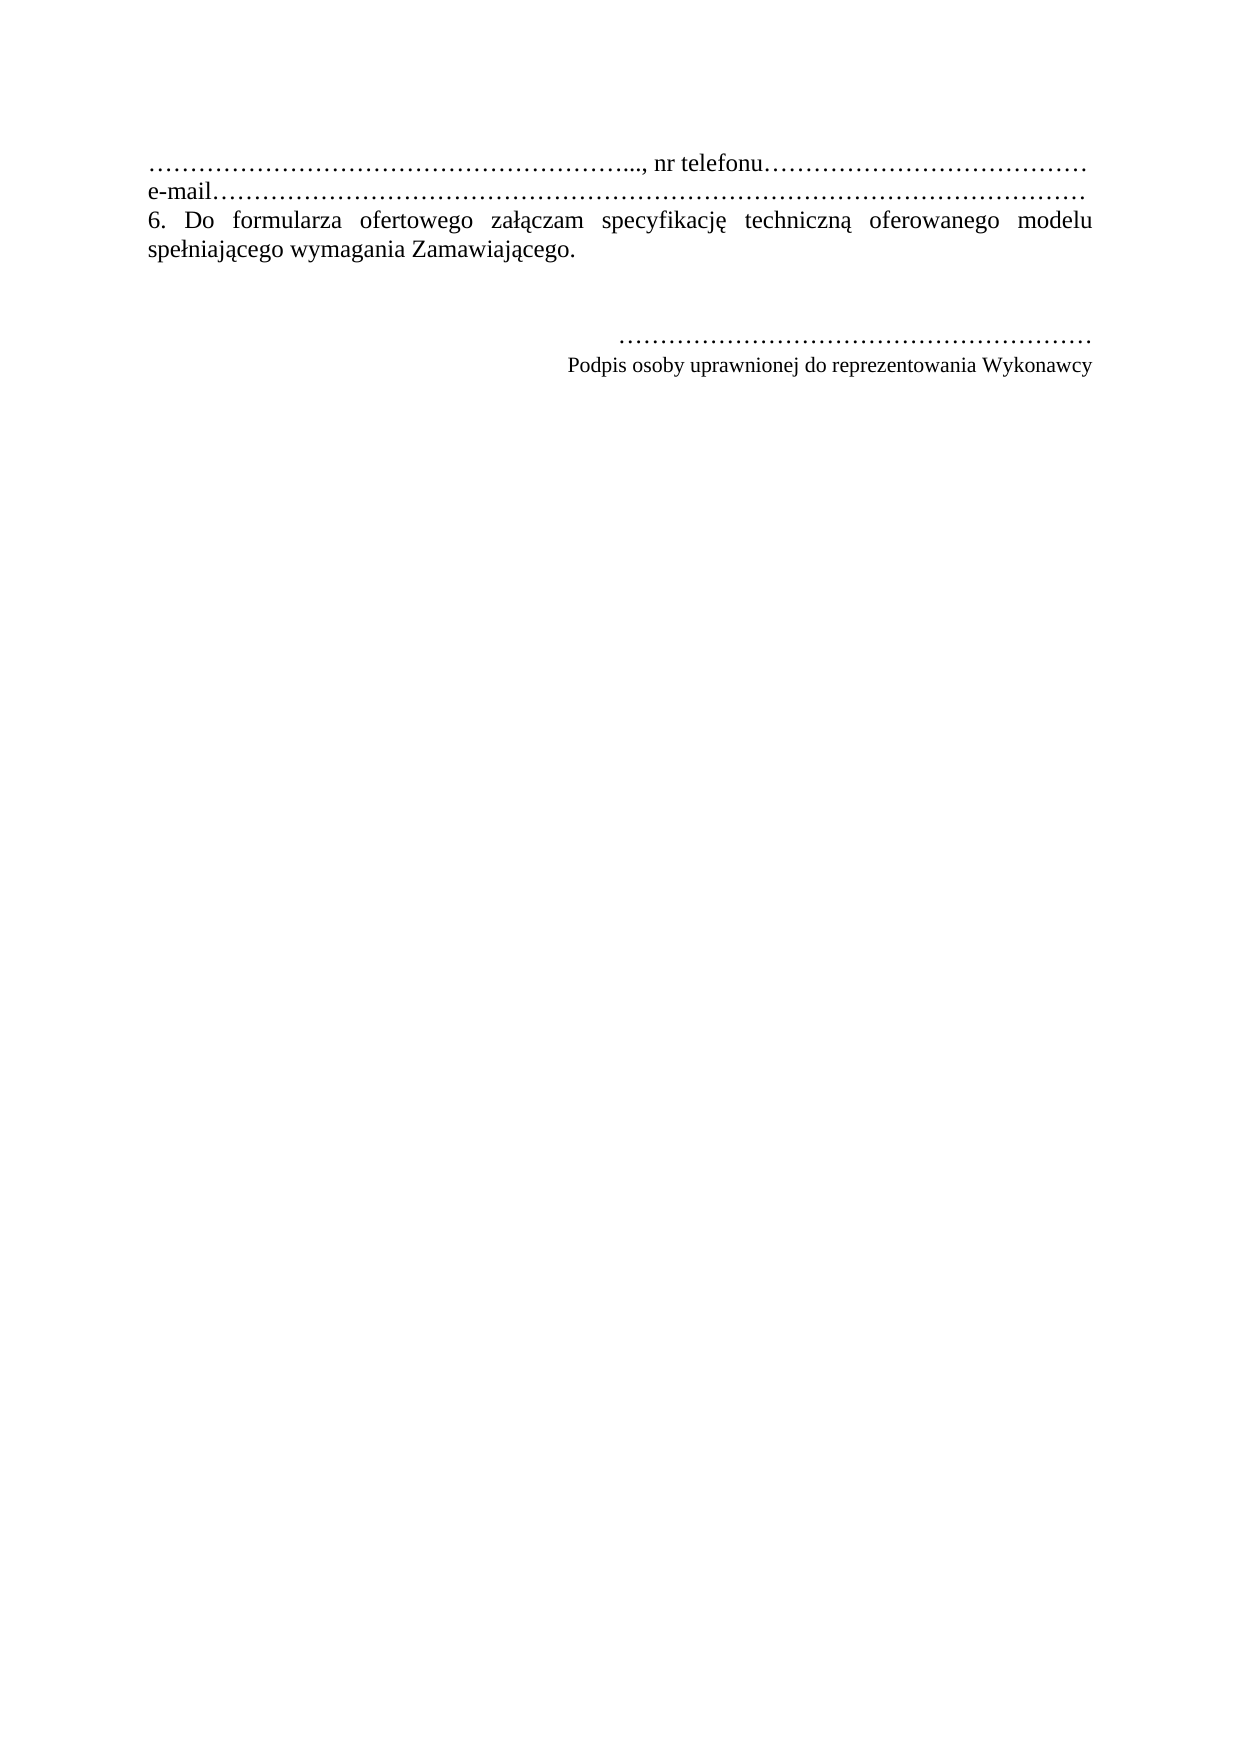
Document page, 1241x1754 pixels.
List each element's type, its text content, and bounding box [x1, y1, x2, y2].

text e-mail…………………………………………………………………………………………… [148, 176, 1093, 205]
text …………………………………………………..., nr telefonu………………………………… [148, 148, 1093, 176]
text Podpis osoby uprawnionej do reprezentowania Wykonawcy [148, 349, 1093, 378]
text ………………………………………………… [148, 320, 1093, 349]
text 6. Do formularza ofertowego załączam specyfikację techniczną oferowanego modelu spełniającego wymagania Zamawiającego. [148, 205, 1093, 263]
